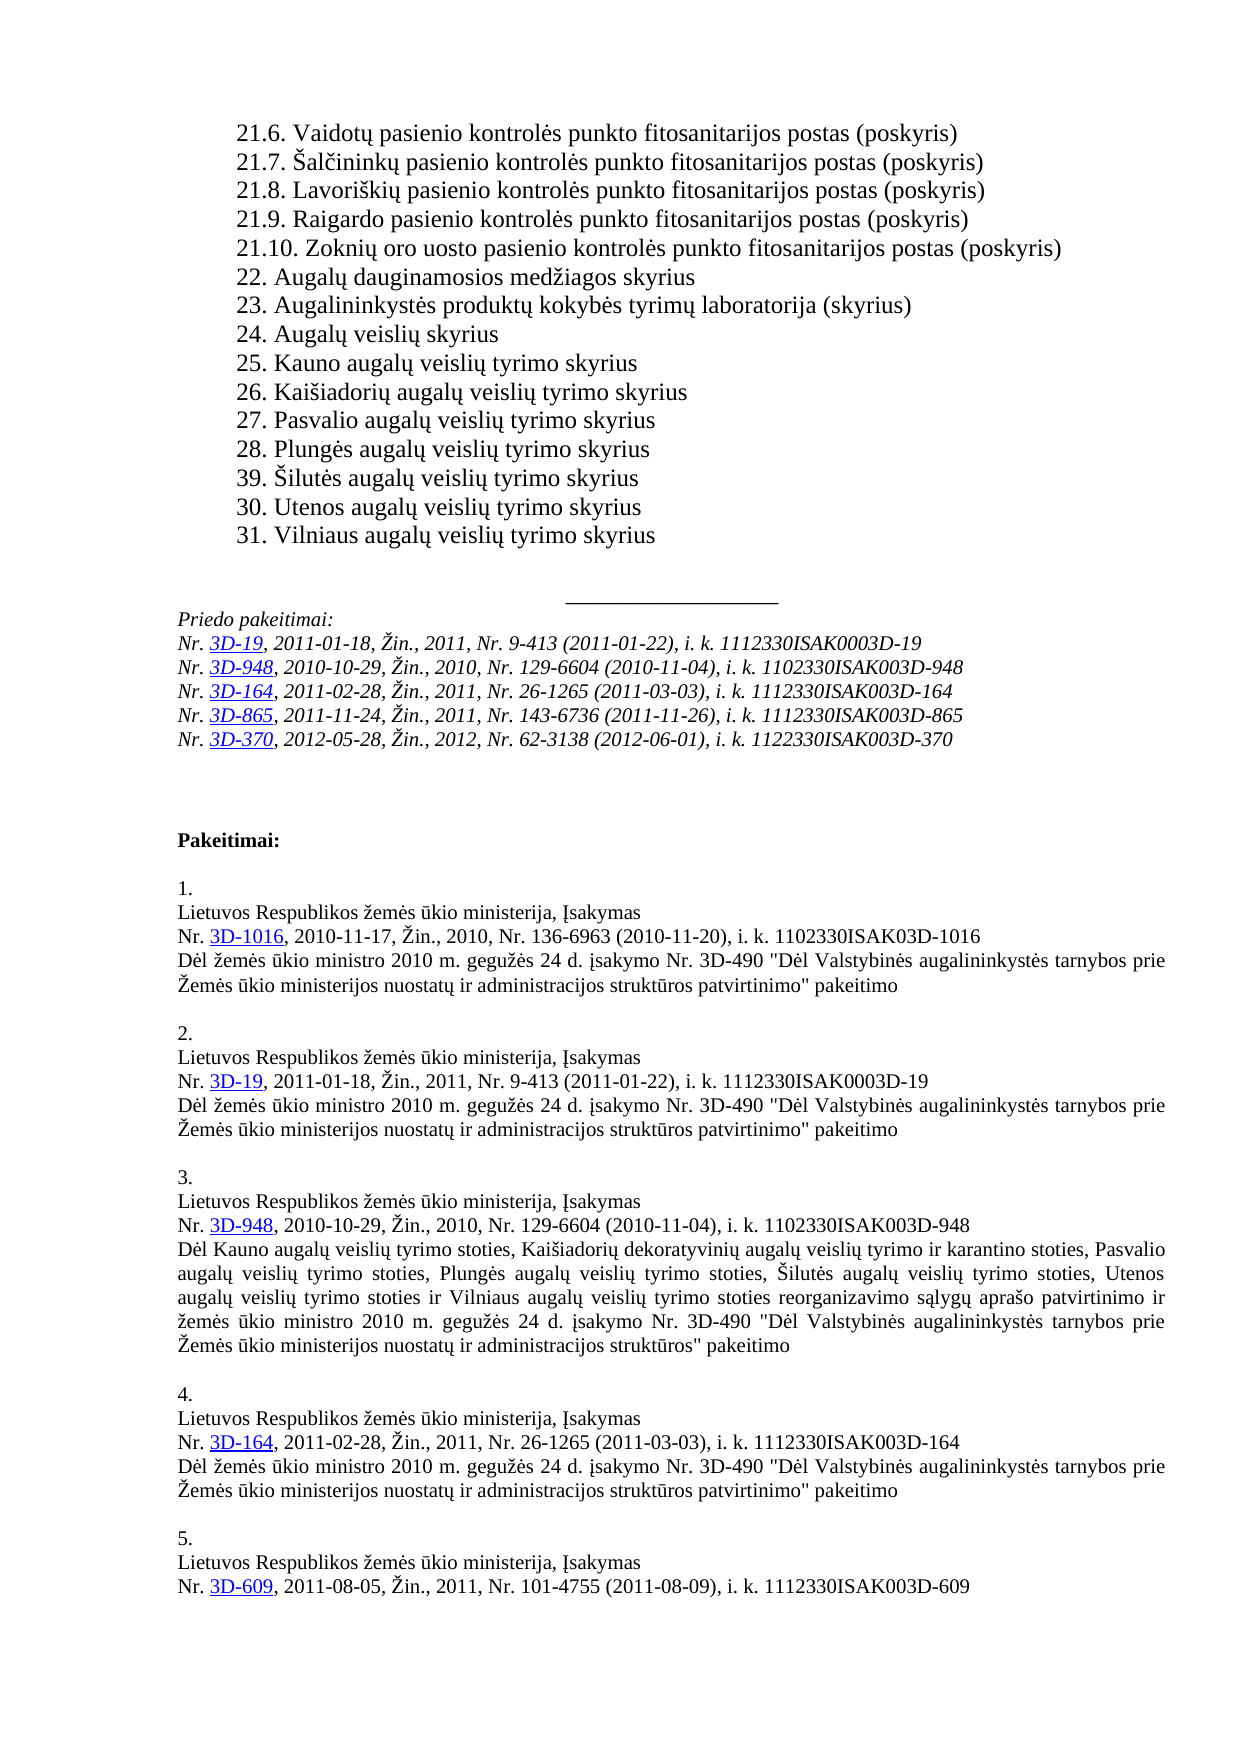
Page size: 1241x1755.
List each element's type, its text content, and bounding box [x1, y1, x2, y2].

text Lietuvos Respublikos žemės ūkio ministerija, Įsakymas [177, 1189, 1166, 1213]
text Lietuvos Respublikos žemės ūkio ministerija, Įsakymas [177, 1406, 1166, 1430]
text Nr. 3D-164, 2011-02-28, Žin., 2011, Nr. 26-1265 (2011-03-03), i. k. 1112330ISAK003D-164 [177, 1430, 1166, 1454]
text Lietuvos Respublikos žemės ūkio ministerija, Įsakymas [177, 1550, 1166, 1574]
text Dėl žemės ūkio ministro 2010 m. gegužės 24 d. įsakymo Nr. 3D-490 "Dėl Valstybinės augalininkystės tarnybos prie Žemės ūkio ministerijos nuostatų ir administracijos struktūros patvirtinimo" pakeitimo [177, 1093, 1166, 1141]
text 30. Utenos augalų veislių tyrimo skyrius [177, 492, 1166, 521]
text 21.6. Vaidotų pasienio kontrolės punkto fitosanitarijos postas (poskyris) [177, 118, 1166, 147]
text _________________ [177, 578, 1166, 607]
text Nr. 3D-19, 2011-01-18, Žin., 2011, Nr. 9-413 (2011-01-22), i. k. 1112330ISAK0003D-19 [177, 631, 1166, 655]
text 1. [177, 876, 1166, 900]
text 24. Augalų veislių skyrius [177, 319, 1166, 348]
text Nr. 3D-164, 2011-02-28, Žin., 2011, Nr. 26-1265 (2011-03-03), i. k. 1112330ISAK003D-164 [177, 679, 1166, 703]
text Lietuvos Respublikos žemės ūkio ministerija, Įsakymas [177, 1045, 1166, 1069]
text 25. Kauno augalų veislių tyrimo skyrius [177, 348, 1166, 377]
text 4. [177, 1382, 1166, 1406]
text 3. [177, 1165, 1166, 1189]
text Nr. 3D-948, 2010-10-29, Žin., 2010, Nr. 129-6604 (2010-11-04), i. k. 1102330ISAK003D-948 [177, 655, 1166, 679]
text Priedo pakeitimai: [177, 607, 1166, 631]
text Dėl žemės ūkio ministro 2010 m. gegužės 24 d. įsakymo Nr. 3D-490 "Dėl Valstybinės augalininkystės tarnybos prie Žemės ūkio ministerijos nuostatų ir administracijos struktūros patvirtinimo" pakeitimo [177, 948, 1166, 997]
text 21.7. Šalčininkų pasienio kontrolės punkto fitosanitarijos postas (poskyris) [177, 147, 1166, 176]
text 21.10. Zoknių oro uosto pasienio kontrolės punkto fitosanitarijos postas (poskyris) [177, 233, 1166, 262]
text Pakeitimai: [177, 828, 1166, 852]
text 27. Pasvalio augalų veislių tyrimo skyrius [177, 406, 1166, 434]
text 26. Kaišiadorių augalų veislių tyrimo skyrius [177, 377, 1166, 406]
text 31. Vilniaus augalų veislių tyrimo skyrius [177, 521, 1166, 549]
text 5. [177, 1526, 1166, 1550]
text Nr. 3D-370, 2012-05-28, Žin., 2012, Nr. 62-3138 (2012-06-01), i. k. 1122330ISAK003D-370 [177, 727, 1166, 751]
text 28. Plungės augalų veislių tyrimo skyrius [177, 434, 1166, 463]
text Nr. 3D-609, 2011-08-05, Žin., 2011, Nr. 101-4755 (2011-08-09), i. k. 1112330ISAK003D-609 [177, 1574, 1166, 1598]
text 39. Šilutės augalų veislių tyrimo skyrius [177, 463, 1166, 492]
text Nr. 3D-865, 2011-11-24, Žin., 2011, Nr. 143-6736 (2011-11-26), i. k. 1112330ISAK003D-865 [177, 703, 1166, 727]
text Dėl Kauno augalų veislių tyrimo stoties, Kaišiadorių dekoratyvinių augalų veislių tyrimo ir karantino stoties, Pasvalio augalų veislių tyrimo stoties, Plungės augalų veislių tyrimo stoties, Šilutės augalų veislių tyrimo stoties, Utenos augalų veislių tyrimo stoties ir Vilniaus augalų veislių tyrimo stoties reorganizavimo sąlygų aprašo patvirtinimo ir žemės ūkio ministro 2010 m. gegužės 24 d. įsakymo Nr. 3D-490 "Dėl Valstybinės augalininkystės tarnybos prie Žemės ūkio ministerijos nuostatų ir administracijos struktūros" pakeitimo [177, 1237, 1166, 1357]
text Nr. 3D-1016, 2010-11-17, Žin., 2010, Nr. 136-6963 (2010-11-20), i. k. 1102330ISAK03D-1016 [177, 924, 1166, 948]
text 23. Augalininkystės produktų kokybės tyrimų laboratorija (skyrius) [177, 291, 1166, 319]
text 2. [177, 1021, 1166, 1045]
text 21.8. Lavoriškių pasienio kontrolės punkto fitosanitarijos postas (poskyris) [177, 176, 1166, 204]
text 21.9. Raigardo pasienio kontrolės punkto fitosanitarijos postas (poskyris) [177, 204, 1166, 233]
text Nr. 3D-948, 2010-10-29, Žin., 2010, Nr. 129-6604 (2010-11-04), i. k. 1102330ISAK003D-948 [177, 1213, 1166, 1237]
text Lietuvos Respublikos žemės ūkio ministerija, Įsakymas [177, 900, 1166, 924]
text 22. Augalų dauginamosios medžiagos skyrius [177, 262, 1166, 291]
text Dėl žemės ūkio ministro 2010 m. gegužės 24 d. įsakymo Nr. 3D-490 "Dėl Valstybinės augalininkystės tarnybos prie Žemės ūkio ministerijos nuostatų ir administracijos struktūros patvirtinimo" pakeitimo [177, 1454, 1166, 1502]
text Nr. 3D-19, 2011-01-18, Žin., 2011, Nr. 9-413 (2011-01-22), i. k. 1112330ISAK0003D-19 [177, 1069, 1166, 1093]
